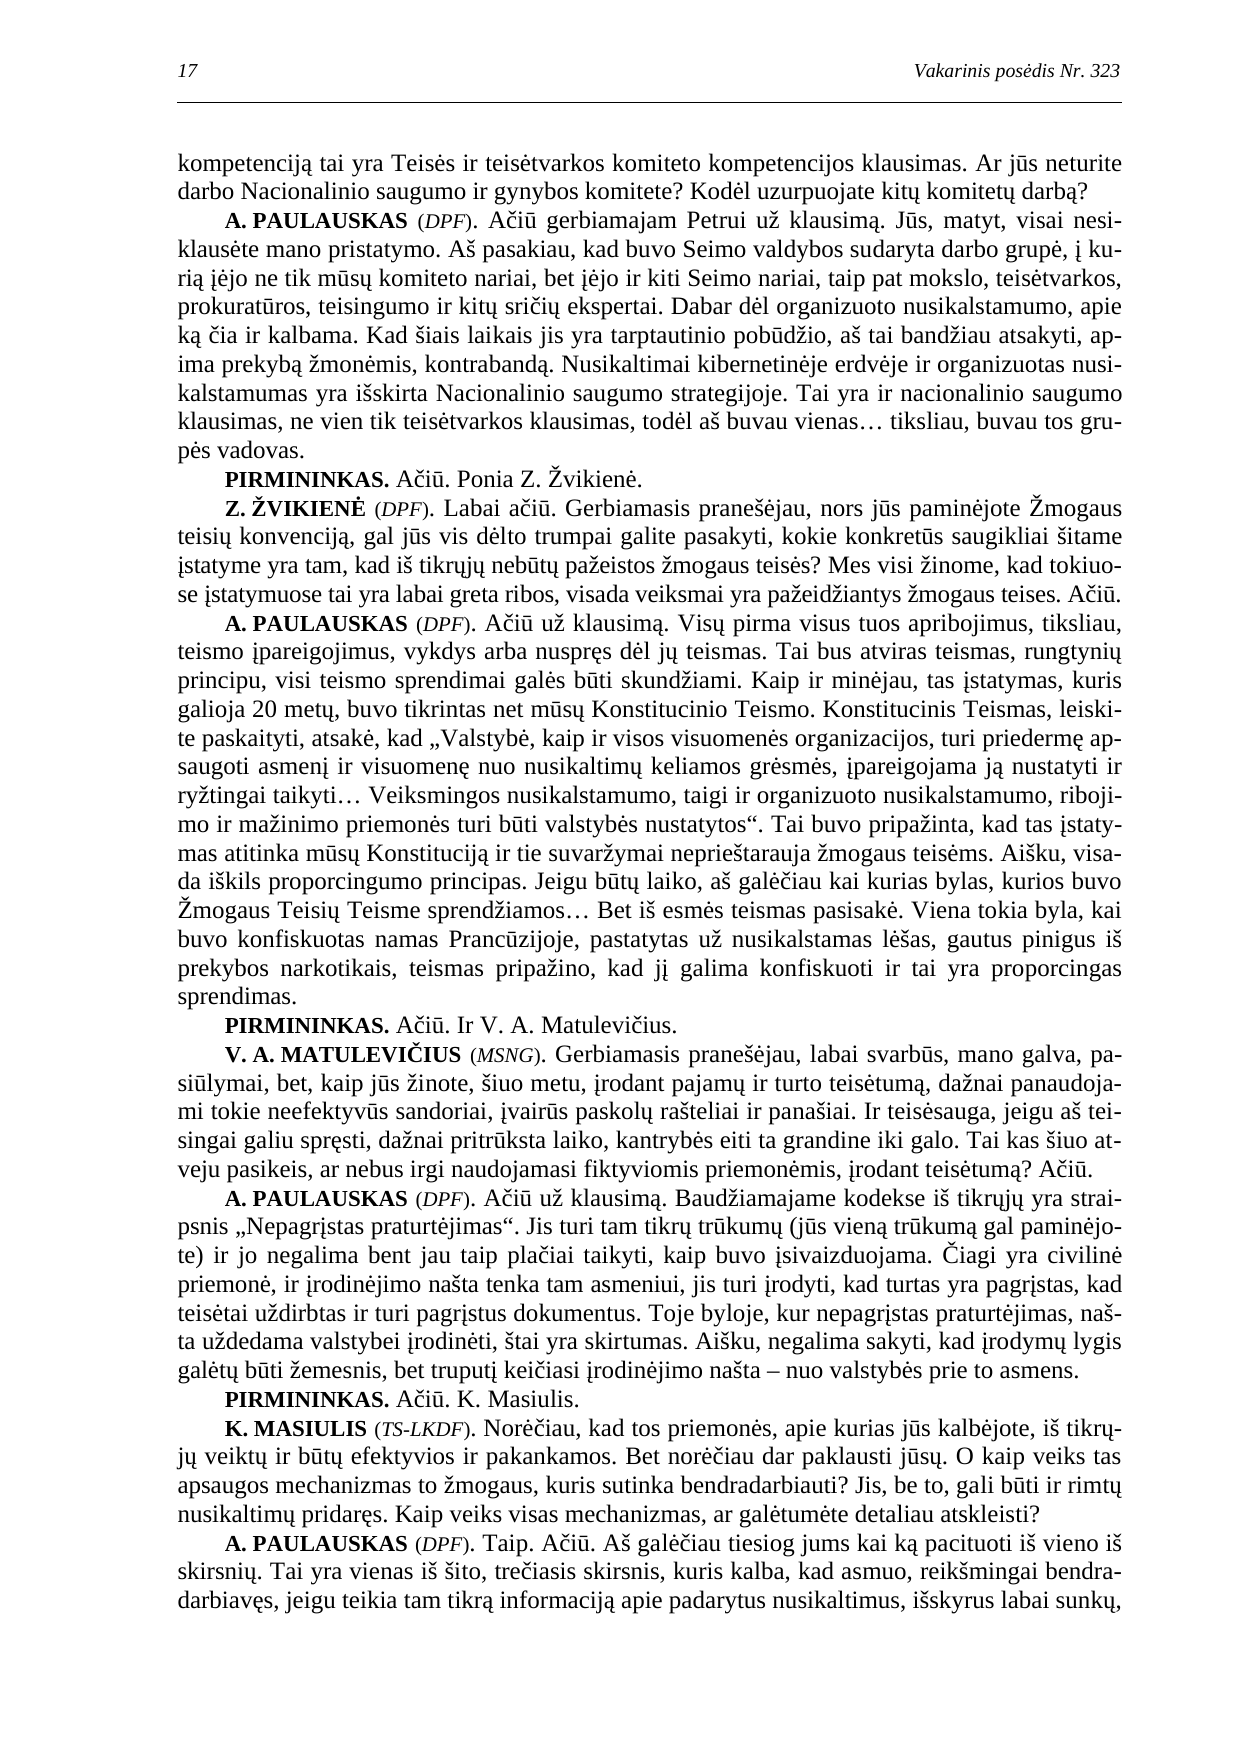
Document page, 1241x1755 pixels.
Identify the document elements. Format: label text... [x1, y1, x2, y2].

text kom­pe­ten­ci­ją tai yra Tei­sės ir tei­sėt­var­kos ko­mi­te­to kom­pe­ten­ci­jos klau­si­mas. Ar jūs ne­tu­ri­te dar­bo Na­cio­na­li­nio sau­gu­mo ir gy­ny­bos ko­mi­te­te? Ko­dėl uzur­puo­ja­te ki­tų ko­mi­te­tų dar­bą? [177, 148, 1122, 205]
text PIRMININKAS. Ačiū. Po­nia Z. Žvi­kie­nė. [177, 464, 1122, 493]
text Z. ŽVIKIENĖ (DPF). La­bai ačiū. Ger­bia­ma­sis pra­ne­šė­jau, nors jūs pa­mi­nė­jo­te Žmo­gaus tei­sių kon­ven­ci­ją, gal jūs vis dėl­to trum­pai ga­li­te pa­sa­ky­ti, ko­kie kon­kre­tūs sau­gik­liai ši­ta­me įsta­ty­me yra tam, kad iš tik­rų­jų ne­bū­tų pa­žeis­tos žmo­gaus tei­sės? Mes vi­si ži­no­me, kad to­kiuo­se įsta­ty­muo­se tai yra la­bai gre­ta ri­bos, vi­sa­da veiks­mai yra pa­žei­džian­tys žmo­gaus tei­ses. Ačiū. [177, 493, 1122, 608]
text A. PAULAUSKAS (DPF). Ačiū ger­bia­ma­jam Pet­rui už klau­si­mą. Jūs, ma­tyt, vi­sai ne­si­klau­sė­te ma­no pri­sta­ty­mo. Aš pa­sa­kiau, kad bu­vo Sei­mo val­dy­bos su­da­ry­ta dar­bo gru­pė, į ku­rią įė­jo ne tik mū­sų ko­mi­te­to na­riai, bet įė­jo ir ki­ti Sei­mo na­riai, taip pat moks­lo, tei­sėt­var­kos, pro­ku­ra­tū­ros, tei­sin­gu­mo ir ki­tų sri­čių eks­per­tai. Da­bar dėl or­ga­ni­zuo­to nu­si­kals­ta­mu­mo, apie ką čia ir kal­ba­ma. Kad šiais lai­kais jis yra tarp­tau­ti­nio po­bū­džio, aš tai ban­džiau at­sa­ky­ti, ap­ima pre­ky­bą žmo­nė­mis, kon­tra­ban­dą. Nu­si­kal­ti­mai ki­ber­ne­ti­nė­je erd­vė­je ir or­ga­ni­zuo­tas nu­si­kals­ta­mu­mas yra iš­skir­ta Na­cio­na­li­nio sau­gu­mo stra­te­gi­jo­je. Tai yra ir na­cio­na­li­nio sau­gu­mo klau­si­mas, ne vien tik tei­sėt­var­kos klau­si­mas, to­dėl aš bu­vau vie­nas… tiks­liau, bu­vau tos gru­pės va­do­vas. [177, 205, 1122, 464]
text PIRMININKAS. Ačiū. Ir V. A. Ma­tu­le­vi­čius. [177, 1010, 1122, 1039]
text K. MASIULIS (TS-LKDF). No­rė­čiau, kad tos prie­mo­nės, apie ku­rias jūs kal­bė­jo­te, iš tik­rų­jų veik­tų ir bū­tų efek­ty­vios ir pa­kan­ka­mos. Bet no­rė­čiau dar pa­klaus­ti jū­sų. O kaip veiks tas ap­sau­gos me­cha­niz­mas to žmo­gaus, ku­ris su­tin­ka ben­dra­dar­biau­ti? Jis, be to, ga­li bū­ti ir rim­tų nu­si­kal­ti­mų pri­da­ręs. Kaip veiks vi­sas me­cha­niz­mas, ar ga­lė­tu­mė­te de­ta­liau at­skleis­ti? [177, 1413, 1122, 1528]
text A. PAULAUSKAS (DPF). Ačiū už klau­si­mą. Vi­sų pir­ma vi­sus tuos ap­ri­bo­ji­mus, tiks­liau, teis­mo įpa­rei­go­ji­mus, vyk­dys ar­ba nu­spręs dėl jų teis­mas. Tai bus at­vi­ras teis­mas, rung­ty­nių prin­ci­pu, vi­si teis­mo spren­di­mai ga­lės bū­ti skun­džia­mi. Kaip ir mi­nė­jau, tas įsta­ty­mas, ku­ris ga­lio­ja 20 me­tų, bu­vo tik­rin­tas net mū­sų Kon­sti­tu­ci­nio Teis­mo. Kon­sti­tu­ci­nis Teis­mas, leis­ki­te pa­skai­ty­ti, at­sa­kė, kad „Vals­ty­bė, kaip ir vi­sos vi­suo­me­nės or­ga­ni­za­ci­jos, tu­ri prie­der­mę ap­sau­go­ti as­me­nį ir vi­suo­me­nę nuo nu­si­kal­ti­mų ke­lia­mos grės­mės, įpa­rei­go­ja­ma ją nu­sta­ty­ti ir ryž­tin­gai tai­ky­ti… Veiks­min­gos nu­si­kals­ta­mu­mo, tai­gi ir or­ga­ni­zuo­to nu­si­kals­ta­mu­mo, ri­bo­ji­mo ir ma­ži­ni­mo prie­mo­nės tu­ri bū­ti vals­ty­bės nu­sta­ty­tos“. Tai bu­vo pri­pa­žin­ta, kad tas įsta­ty­mas ati­tin­ka mū­sų Kon­sti­tu­ci­ją ir tie su­var­žy­mai ne­pri­eš­ta­rau­ja žmo­gaus tei­sėms. Aiš­ku, vi­sa­da iš­kils pro­por­cin­gu­mo prin­ci­pas. Jei­gu bū­tų lai­ko, aš ga­lė­čiau kai ku­rias by­las, ku­rios bu­vo Žmo­gaus Tei­sių Teis­me spren­džia­mos… Bet iš es­mės teis­mas pa­si­sa­kė. Vie­na to­kia by­la, kai bu­vo kon­fis­kuo­tas na­mas Pran­cū­zi­jo­je, pa­sta­ty­tas už nu­si­kals­ta­mas lė­šas, gau­tus pi­ni­gus iš pre­ky­bos nar­ko­ti­kais, teis­mas pri­pa­ži­no, kad jį ga­li­ma kon­fis­kuo­ti ir tai yra pro­por­cin­gas spren­di­mas. [177, 608, 1122, 1010]
text PIRMININKAS. Ačiū. K. Ma­siu­lis. [177, 1384, 1122, 1413]
text A. PAULAUSKAS (DPF). Taip. Ačiū. Aš ga­lė­čiau tie­siog jums kai ką pa­ci­tuo­ti iš vie­no iš skir­snių. Tai yra vie­nas iš ši­to, tre­čia­sis skir­snis, ku­ris kal­ba, kad as­muo, reikš­min­gai ben­dra­dar­bia­vęs, jei­gu tei­kia tam tik­rą in­for­ma­ci­ją apie pa­da­ry­tus nu­si­kal­ti­mus, iš­sky­rus la­bai sun­kų, [177, 1528, 1122, 1614]
text V. A. MATULEVIČIUS (MSNG). Ger­bia­ma­sis pra­ne­šė­jau, la­bai svar­būs, ma­no gal­va, pa­siū­ly­mai, bet, kaip jūs ži­no­te, šiuo me­tu, įro­dant pa­ja­mų ir tur­to tei­sė­tu­mą, daž­nai pa­nau­do­ja­mi to­kie ne­efek­ty­vūs san­do­riai, įvai­rūs pa­sko­lų raš­te­liai ir pa­na­šiai. Ir tei­sė­sau­ga, jei­gu aš tei­sin­gai ga­liu spręs­ti, daž­nai pri­trūks­ta lai­ko, kan­try­bės ei­ti ta gran­di­ne iki ga­lo. Tai kas šiuo at­ve­ju pa­si­keis, ar ne­bus ir­gi nau­do­ja­ma­si fik­ty­vio­mis prie­mo­nė­mis, įro­dant tei­sė­tu­mą? Ačiū. [177, 1039, 1122, 1183]
text A. PAULAUSKAS (DPF). Ačiū už klau­si­mą. Bau­džia­ma­ja­me ko­dek­se iš tik­rų­jų yra strai­ps­nis „Ne­pa­grįs­tas pra­tur­tė­ji­mas“. Jis tu­ri tam tik­rų trū­ku­mų (jūs vie­ną trū­ku­mą gal pa­mi­nė­jo­te) ir jo ne­ga­li­ma bent jau taip pla­čiai tai­ky­ti, kaip bu­vo įsi­vaiz­duo­ja­ma. Čiagi yra ci­vi­li­nė prie­mo­nė, ir įro­di­nė­ji­mo naš­ta ten­ka tam as­me­niui, jis tu­ri įro­dy­ti, kad tur­tas yra pa­grįs­tas, kad tei­sė­tai už­dirb­tas ir tu­ri pa­grįs­tus do­ku­men­tus. To­je by­lo­je, kur ne­pa­grįs­tas pra­tur­tė­ji­mas, naš­ta už­de­da­ma vals­ty­bei įro­di­nė­ti, štai yra skir­tu­mas. Aiš­ku, ne­ga­li­ma sa­ky­ti, kad įro­dy­mų ly­gis ga­lė­tų bū­ti že­mes­nis, bet tru­pu­tį kei­čia­si įro­di­nė­ji­mo naš­ta – nuo vals­ty­bės prie to as­mens. [177, 1183, 1122, 1384]
